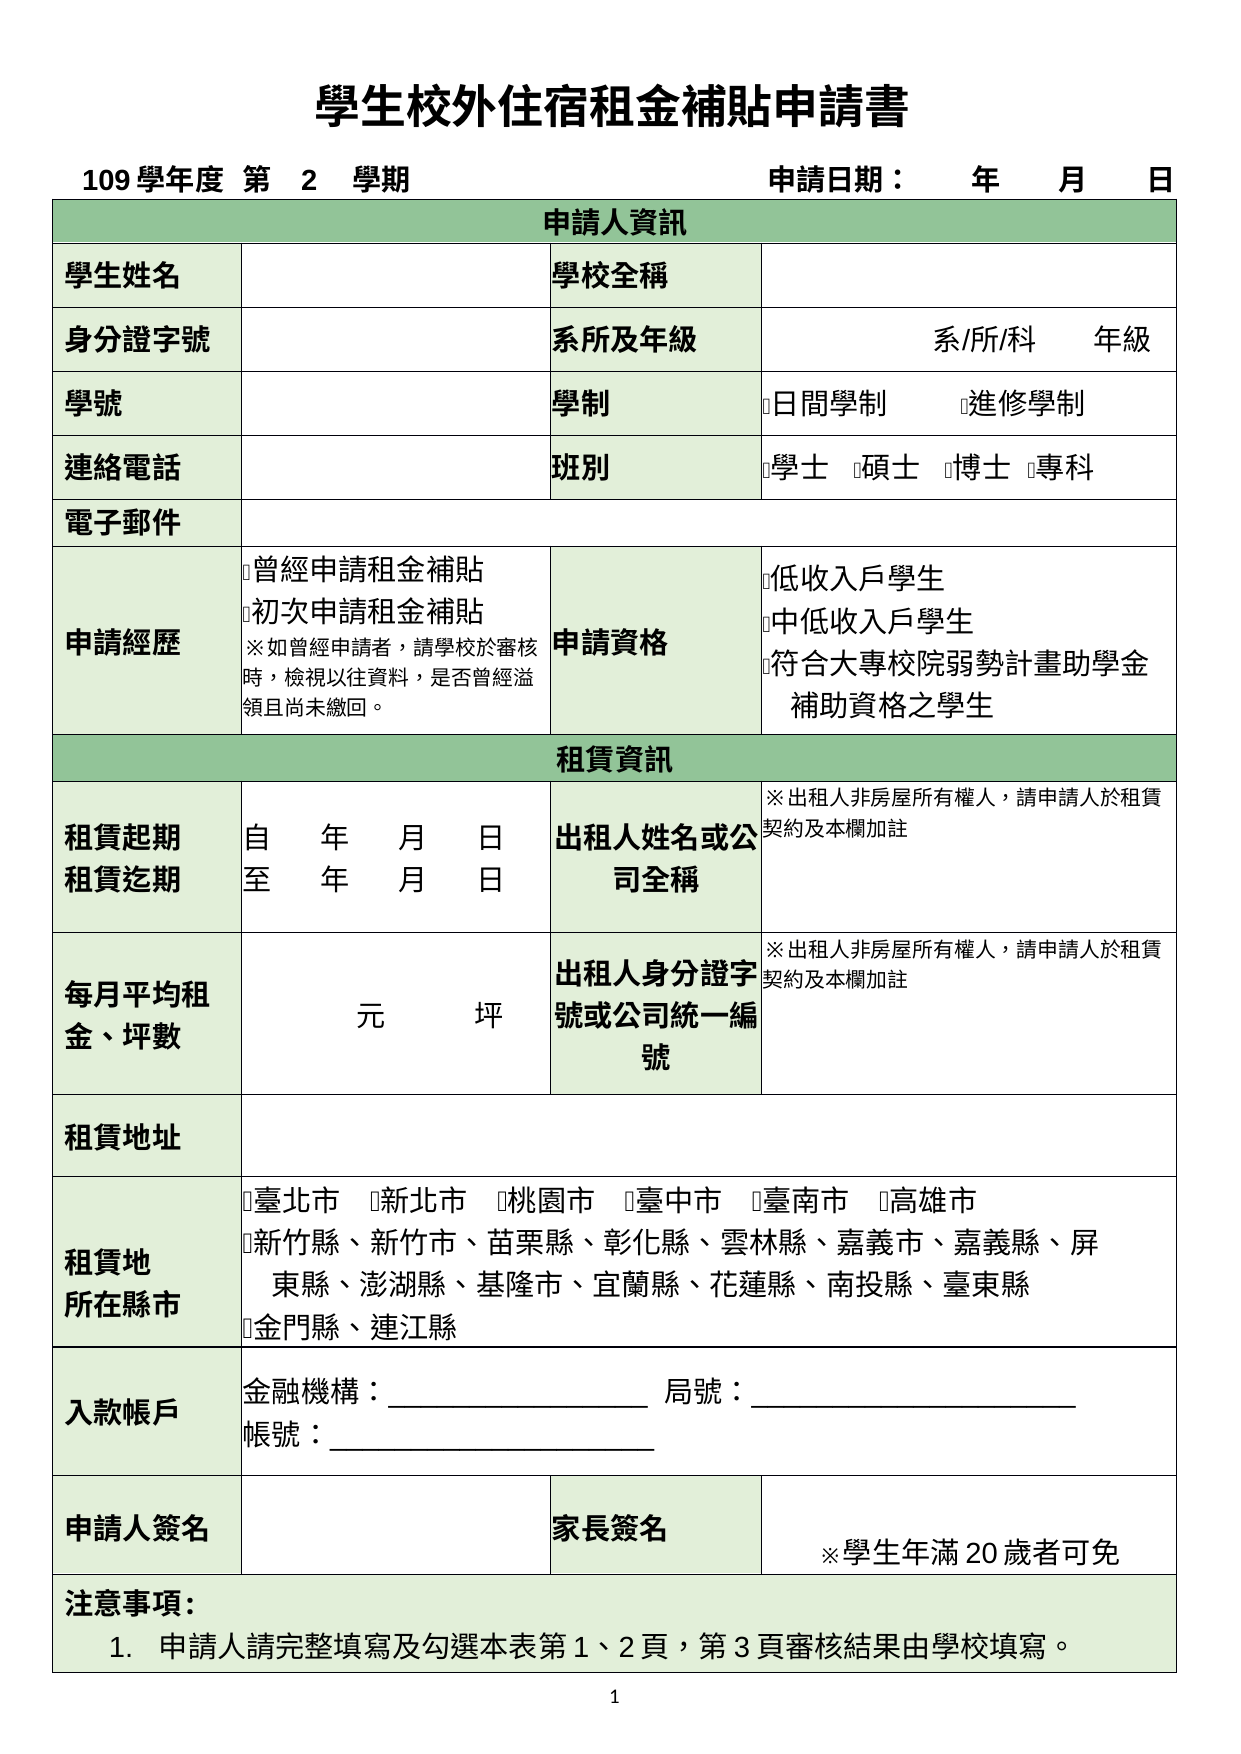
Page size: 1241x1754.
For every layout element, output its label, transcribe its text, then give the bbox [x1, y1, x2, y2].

table_cell 出租人姓名或公司全稱 [551, 782, 761, 932]
table_cell [242, 244, 550, 307]
table_cell 學制 [551, 372, 761, 435]
table_cell 租賃起期 租賃迄期 [53, 782, 241, 932]
table_cell 自 年 月 日 至 年 月 日 [242, 782, 550, 932]
table_cell [242, 1476, 550, 1573]
table_cell [242, 308, 550, 371]
table_cell [242, 500, 1176, 546]
table_cell 申請人簽名 [53, 1476, 241, 1573]
table_cell 家長簽名 [551, 1476, 761, 1573]
table_cell 臺北市 新北市 桃園市 臺中市 臺南市 高雄市 新竹縣、新竹市、苗栗縣、彰化縣、雲林縣、嘉義市、嘉義縣、屏東縣、澎湖縣、基隆市、宜蘭縣、花蓮縣、南投縣、臺東縣 金門縣、連江縣 [242, 1177, 1176, 1346]
table_cell 連絡電話 [53, 436, 241, 499]
table_header 申請日期： 年 月 日 [551, 156, 1176, 198]
table_cell ※出租人非房屋所有權人，請申請人於租賃契約及本欄加註 [762, 782, 1176, 932]
table_cell 曾經申請租金補貼 初次申請租金補貼 ※如曾經申請者，請學校於審核時，檢視以往資料，是否曾經溢領且尚未繳回。 [242, 547, 550, 734]
table_cell 金融機構：________________ 局號：____________________ 帳號：____________________ [242, 1348, 1176, 1475]
text 學生校外住宿租金補貼申請書 [77, 71, 1152, 137]
table_cell 注意事項: 申請人請完整填寫及勾選本表第1、2頁，第3頁審核結果由學校填寫。 出租人為代理人或包租代管公司，請多填房屋所有權人姓名、身分證字號。 申請人請詳閱第2頁切結書，打勾及簽名，未成年者由法定代理人代為切結。 [53, 1575, 1176, 1672]
table_cell [242, 436, 550, 499]
table_cell 申請資格 [551, 547, 761, 734]
table_cell 學號 [53, 372, 241, 435]
table_cell 低收入戶學生 中低收入戶學生 符合大專校院弱勢計畫助學金補助資格之學生 [762, 547, 1176, 734]
table_cell ※學生年滿20歲者可免 [762, 1476, 1176, 1573]
table_cell 元 坪 [242, 933, 550, 1094]
table_cell 申請人資訊 [53, 200, 1176, 242]
table_cell 每月平均租金、坪數 [53, 933, 241, 1094]
table_cell ※出租人非房屋所有權人，請申請人於租賃契約及本欄加註 [762, 933, 1176, 1094]
table_header 109學年度 [53, 156, 241, 198]
table_cell 日間學制 進修學制 [762, 372, 1176, 435]
table_cell 入款帳戶 [53, 1348, 241, 1475]
table_cell 租賃地址 [53, 1095, 241, 1176]
table_cell 學校全稱 [551, 244, 761, 307]
table_cell 身分證字號 [53, 308, 241, 371]
table_cell 電子郵件 [53, 500, 241, 546]
table_cell 申請經歷 [53, 547, 241, 734]
table_cell 系所及年級 [551, 308, 761, 371]
table_cell 班別 [551, 436, 761, 499]
table_cell 系/所/科 年級 [762, 308, 1176, 371]
table_cell [242, 1095, 1176, 1176]
table_cell 學士 碩士 博士 專科 [762, 436, 1176, 499]
table_cell 租賃地 所在縣市 [53, 1177, 241, 1346]
table_header 第 2 學期 [241, 156, 551, 198]
table_cell [242, 372, 550, 435]
table_cell 出租人身分證字號或公司統一編號 [551, 933, 761, 1094]
table_cell [762, 244, 1176, 307]
table_cell 學生姓名 [53, 244, 241, 307]
table_cell 租賃資訊 [53, 735, 1176, 781]
